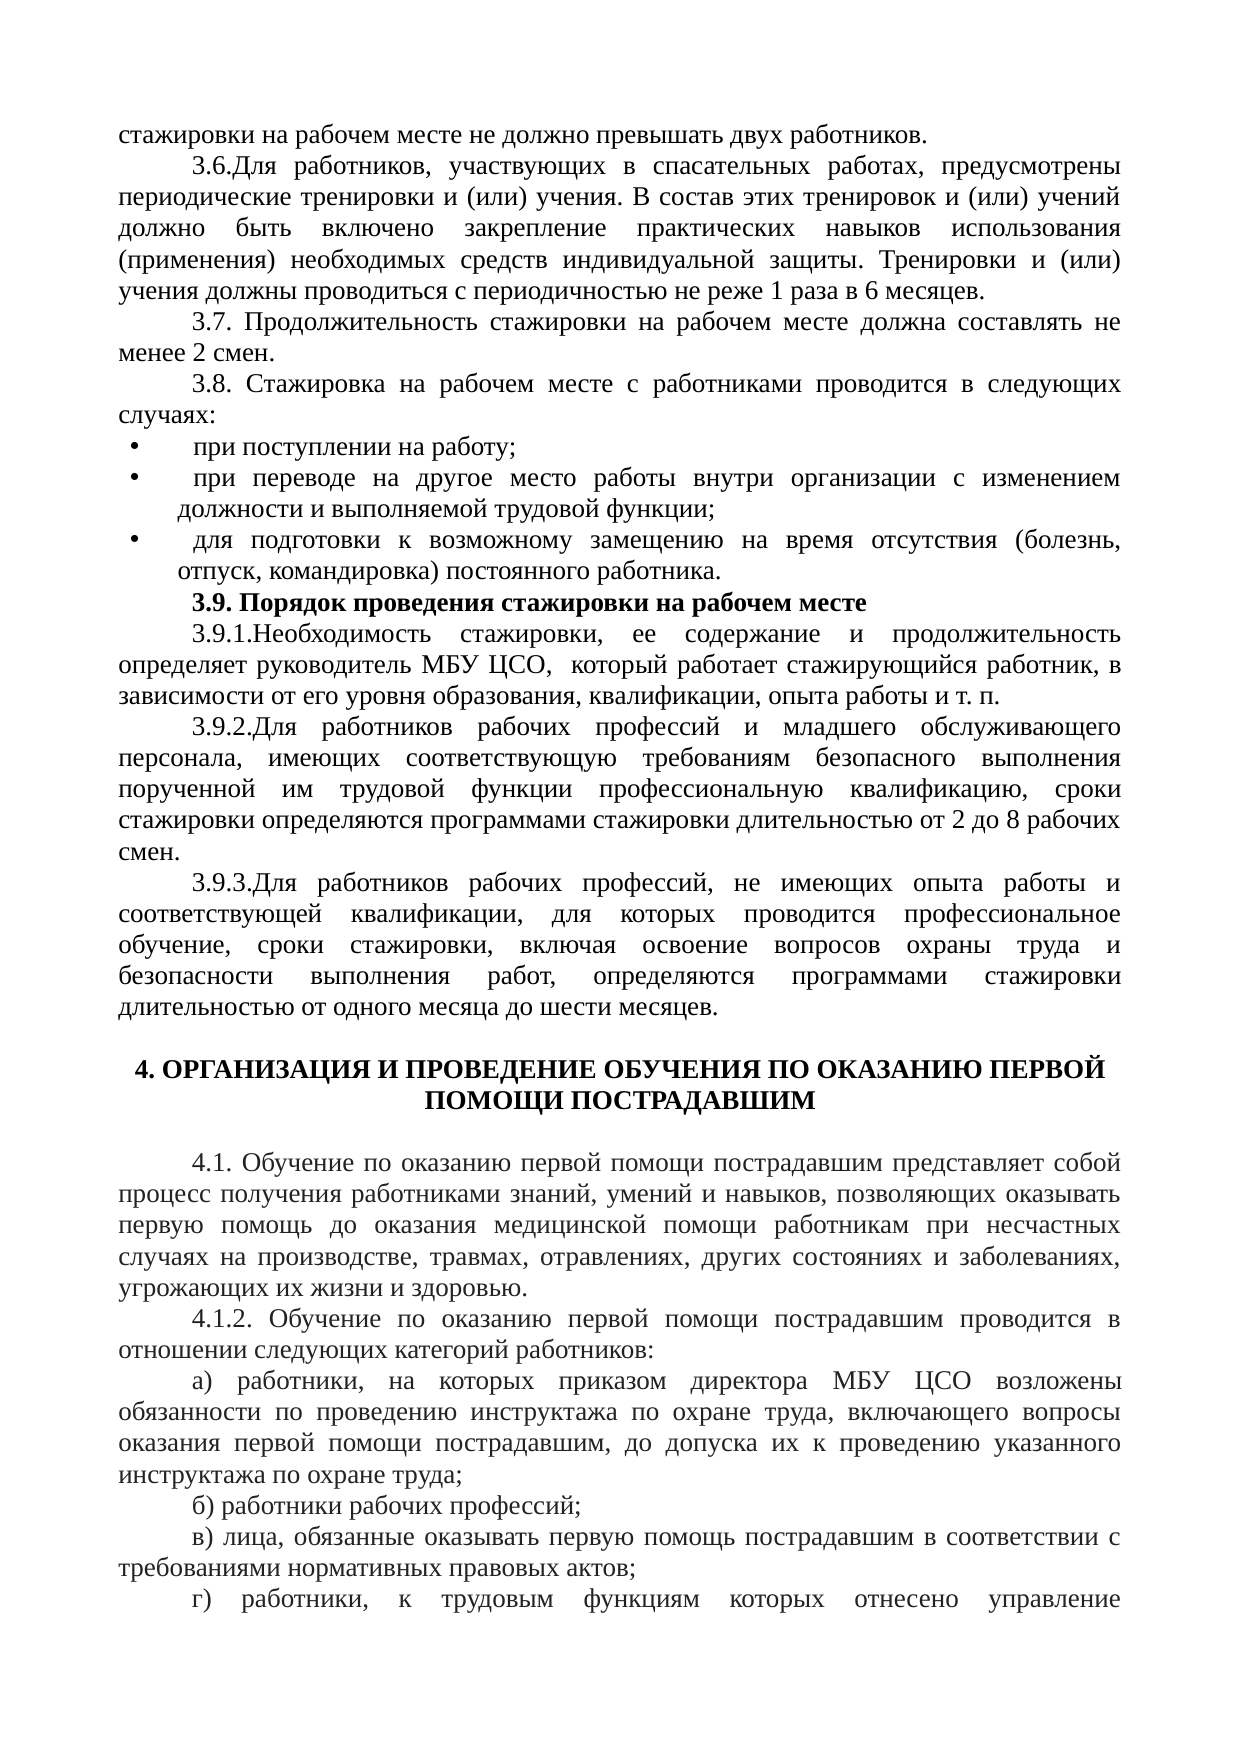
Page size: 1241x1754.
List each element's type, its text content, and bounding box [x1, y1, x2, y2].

text 3.9. Порядок проведения стажировки на рабочем месте [118, 586, 1122, 617]
text 4.1.2. Обучение по оказанию первой помощи пострадавшим проводится в отношении следующих категорий работников: [118, 1302, 1122, 1364]
list при поступлении на работу; [130, 429, 1122, 461]
text 3.6.Для работников, участвующих в спасательных работах, предусмотрены периодические тренировки и (или) учения. В состав этих тренировок и (или) учений должно быть включено закрепление практических навыков использования (применения) необходимых средств индивидуальной защиты. Тренировки и (или) учения должны проводиться с периодичностью не реже 1 раза в 6 месяцев. [118, 149, 1122, 305]
text б) работники рабочих профессий; [118, 1489, 1122, 1520]
text стажировки на рабочем месте не должно превышать двух работников. [118, 118, 1122, 149]
text 3.9.1.Необходимость стажировки, ее содержание и продолжительность определяет руководитель МБУ ЦСО, который работает стажирующийся работник, в зависимости от его уровня образования, квалификации, опыта работы и т. п. [118, 617, 1122, 710]
text а) работники, на которых приказом директора МБУ ЦСО возложены обязанности по проведению инструктажа по охране труда, включающего вопросы оказания первой помощи пострадавшим, до допуска их к проведению указанного инструктажа по охране труда; [118, 1364, 1122, 1489]
text в) лица, обязанные оказывать первую помощь пострадавшим в соответствии с требованиями нормативных правовых актов; [118, 1520, 1122, 1582]
text 3.9.3.Для работников рабочих профессий, не имеющих опыта работы и соответствующей квалификации, для которых проводится профессиональное обучение, сроки стажировки, включая освоение вопросов охраны труда и безопасности выполнения работ, определяются программами стажировки длительностью от одного месяца до шести месяцев. [118, 866, 1122, 1022]
list при переводе на другое место работы внутри организации с изменением должности и выполняемой трудовой функции; [130, 461, 1122, 523]
text 3.8. Стажировка на рабочем месте с работниками проводится в следующих случаях: [118, 367, 1122, 429]
text г) работники, к трудовым функциям которых отнесено управление [118, 1582, 1122, 1613]
list для подготовки к возможному замещению на время отсутствия (болезнь, отпуск, командировка) постоянного работника. [130, 523, 1122, 586]
text 3.9.2.Для работников рабочих профессий и младшего обслуживающего персонала, имеющих соответствующую требованиям безопасного выполнения порученной им трудовой функции профессиональную квалификацию, сроки стажировки определяются программами стажировки длительностью от 2 до 8 рабочих смен. [118, 710, 1122, 866]
text 4.1. Обучение по оказанию первой помощи пострадавшим представляет собой процесс получения работниками знаний, умений и навыков, позволяющих оказывать первую помощь до оказания медицинской помощи работникам при несчастных случаях на производстве, травмах, отравлениях, других состояниях и заболеваниях, угрожающих их жизни и здоровью. [118, 1146, 1122, 1302]
text 3.7. Продолжительность стажировки на рабочем месте должна составлять не менее 2 смен. [118, 305, 1122, 367]
text 4. ОРГАНИЗАЦИЯ И ПРОВЕДЕНИЕ ОБУЧЕНИЯ ПО ОКАЗАНИЮ ПЕРВОЙ ПОМОЩИ ПОСТРАДАВШИМ [118, 1053, 1122, 1115]
